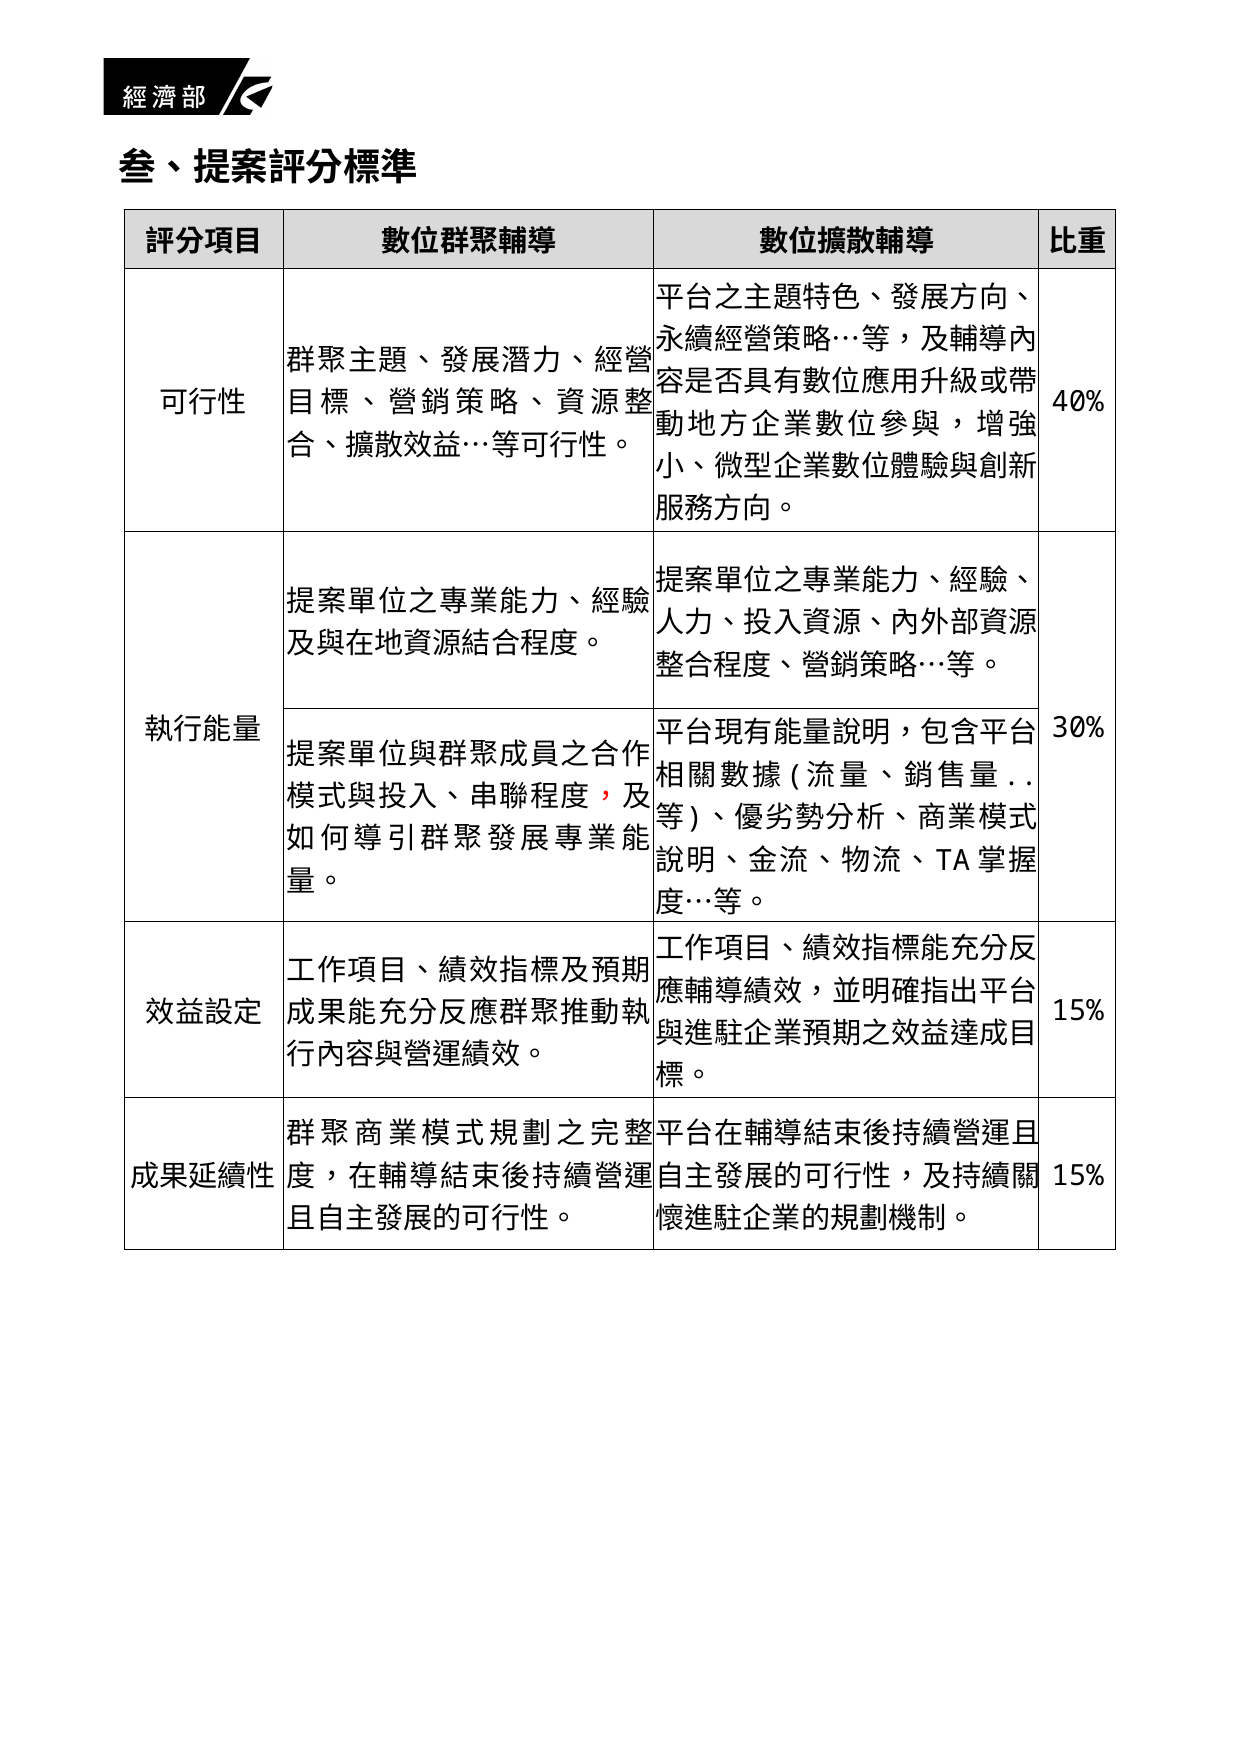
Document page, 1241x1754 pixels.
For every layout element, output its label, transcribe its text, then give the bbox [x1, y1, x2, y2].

table_cell 平台之主題特色、發展方向、永續經營策略…等，及輔導內容是否具有數位應用升級或帶動地方企業數位參與，增強小、微型企業數位體驗與創新服務方向。 [654, 269, 1038, 531]
table_cell 群聚商業模式規劃之完整度，在輔導結束後持續營運且自主發展的可行性。 [284, 1098, 653, 1249]
table_cell 執行能量 [125, 532, 283, 921]
table_cell 平台在輔導結束後持續營運且自主發展的可行性，及持續關懷進駐企業的規劃機制。 [654, 1098, 1038, 1249]
table_cell 成果延續性 [125, 1098, 283, 1249]
table_cell 15% [1039, 1098, 1115, 1249]
table_cell 提案單位與群聚成員之合作模式與投入、串聯程度，及如何導引群聚發展專業能量。 [284, 709, 653, 921]
table_cell 工作項目、績效指標及預期成果能充分反應群聚推動執行內容與營運績效。 [284, 922, 653, 1097]
table_cell 工作項目、績效指標能充分反應輔導績效，並明確指出平台與進駐企業預期之效益達成目標。 [654, 922, 1038, 1097]
table_cell 提案單位之專業能力、經驗及與在地資源結合程度。 [284, 532, 653, 708]
table_cell 提案單位之專業能力、經驗、人力、投入資源、內外部資源整合程度、營銷策略…等。 [654, 532, 1038, 708]
table_header 評分項目 [125, 210, 283, 268]
table_cell 40% [1039, 269, 1115, 531]
table_header 比重 [1039, 210, 1115, 268]
table_cell 群聚主題、發展潛力、經營目標、營銷策略、資源整合、擴散效益…等可行性。 [284, 269, 653, 531]
table_cell 15% [1039, 922, 1115, 1097]
text 叁、提案評分標準 [118, 140, 1122, 190]
table_cell 平台現有能量說明，包含平台相關數據(流量、銷售量..等)、優劣勢分析、商業模式說明、金流、物流、TA掌握度…等。 [654, 709, 1038, 921]
table_cell 30% [1039, 532, 1115, 921]
table_cell 可行性 [125, 269, 283, 531]
table_header 數位擴散輔導 [654, 210, 1038, 268]
table_cell 效益設定 [125, 922, 283, 1097]
table_header 數位群聚輔導 [284, 210, 653, 268]
